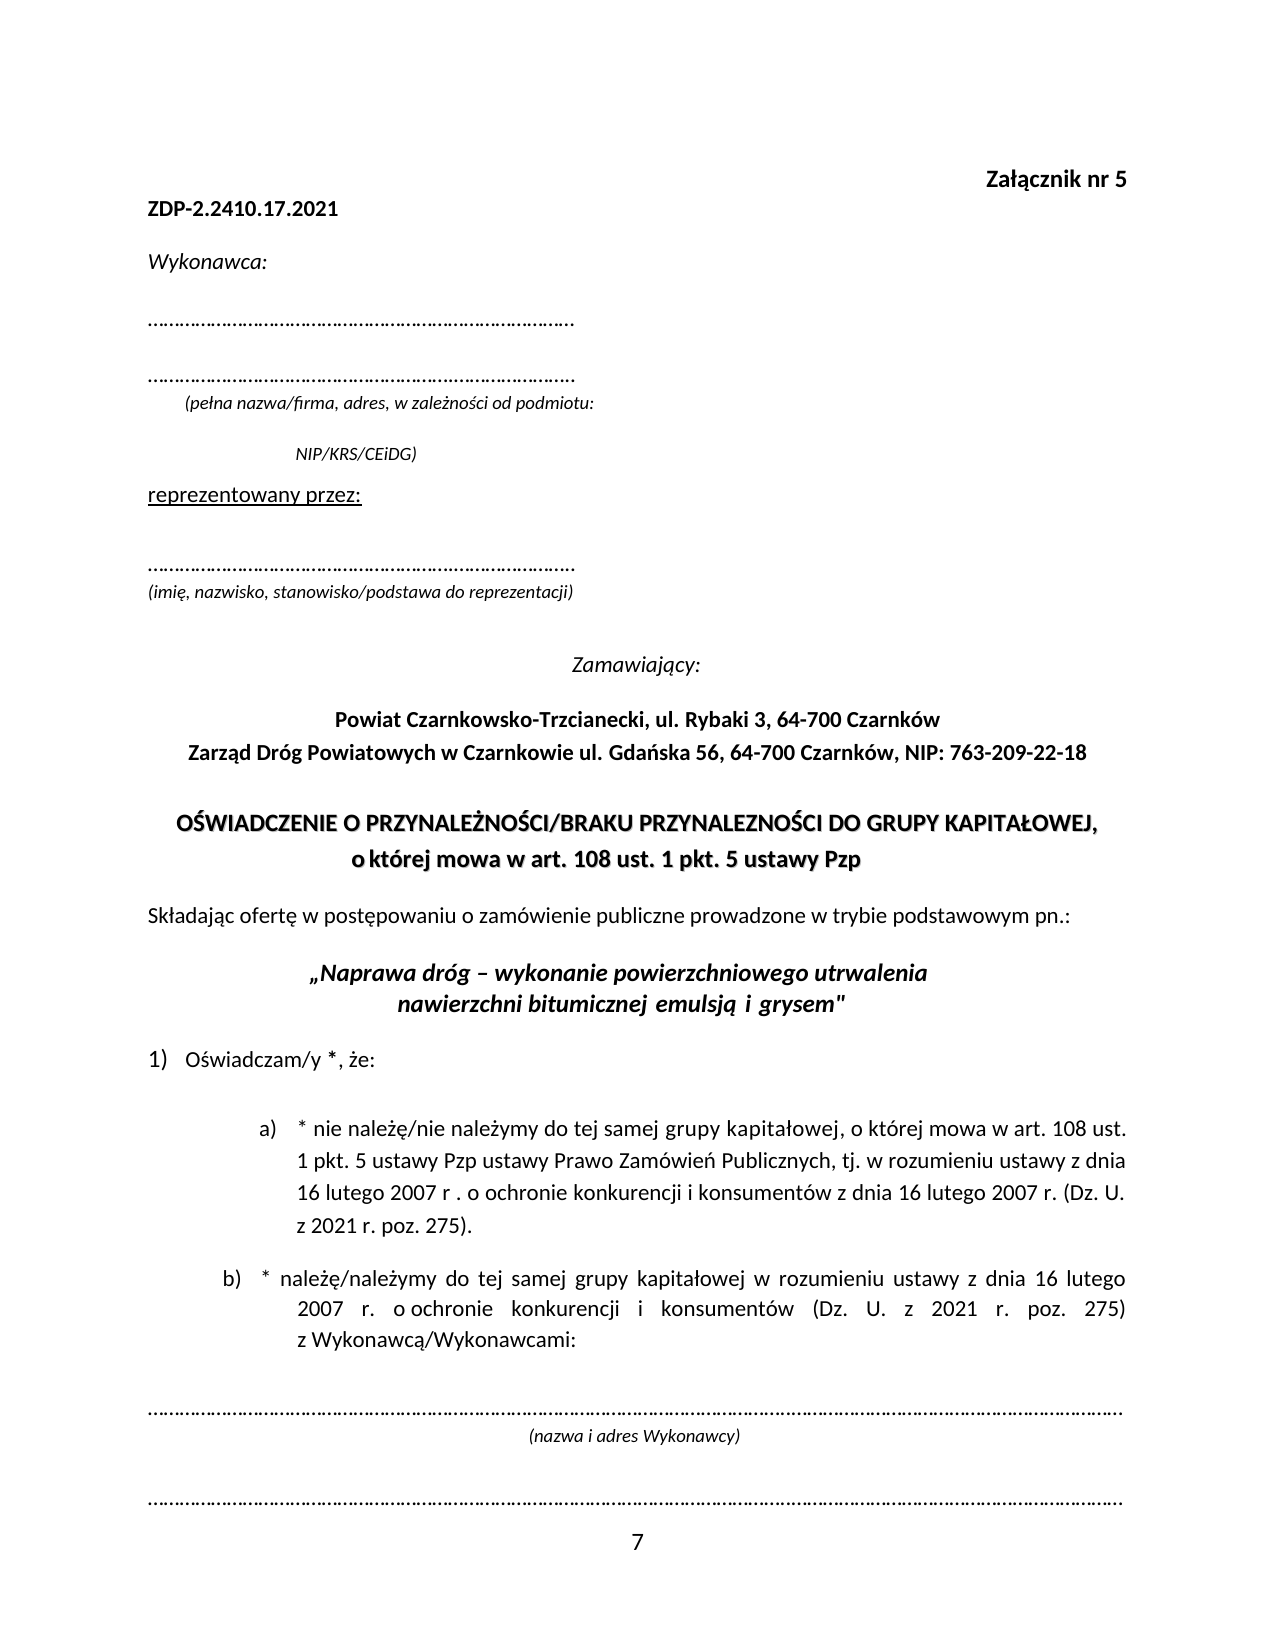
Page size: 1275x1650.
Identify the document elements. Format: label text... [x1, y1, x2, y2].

text o której mowa w art. 108 ust. 1 pkt. 5 ustawy Pzp [148, 843, 1065, 874]
text „Naprawa dróg – wykonanie powierzchniowego utrwalenia nawierzchni bitumicznej emulsją i grysem" [148, 957, 1098, 1018]
text NIP/KRS/CEiDG) [148, 442, 738, 465]
text (imię, nazwisko, stanowisko/podstawa do reprezentacji) [148, 580, 665, 603]
text …………………………………………………………………………………………………………..……………………………………………………… [148, 1483, 1127, 1511]
text Składając ofertę w postępowaniu o zamówienie publiczne prowadzone w trybie podstawowym pn.: [148, 902, 1127, 930]
text ………………………………………………….………………….. [148, 549, 664, 577]
text (pełna nazwa/firma, adres, w zależności od podmiotu: [148, 392, 738, 440]
text ZDP-2.2410.17.2021 [148, 194, 1127, 222]
text Powiat Czarnkowsko-Trzcianecki, ul. Rybaki 3, 64-700 Czarnków Zarząd Dróg Powiatowych w Czarnkowie ul. Gdańska 56, 64‑700 Czarnków, NIP: 763-209-22-18 [148, 706, 1127, 766]
text ……………………………………………………………………… [148, 304, 1127, 332]
text (nazwa i adres Wykonawcy) [148, 1425, 1123, 1448]
list * nie należę/nie należymy do tej samej grupy kapitałowej, o której mowa w art. 108 ust. 1 pkt. 5 ustawy Pzp ustawy Prawo Zamówień Publicznych, tj. w rozumieniu ustawy z dnia 16 lutego 2007 r . o ochronie konkurencji i konsumentów z dnia 16 lutego 2007 r. (Dz. U. z 2021 r. poz. 275). [259, 1114, 1127, 1239]
text Wykonawca: [148, 247, 1127, 275]
text Załącznik nr 5 [148, 164, 1127, 194]
text ………………………………………………….………………….. [148, 360, 1127, 388]
text Zamawiający: [148, 650, 1127, 678]
list * należę/należymy do tej samej grupy kapitałowej w rozumieniu ustawy z dnia 16 lutego 2007 r. o ochronie konkurencji i konsumentów (Dz. U. z 2021 r. poz. 275) z Wykonawcą/Wykonawcami: [222, 1264, 1127, 1353]
list Oświadczam/y *, że: [148, 1043, 1127, 1074]
text OŚWIADCZENIE O PRZYNALEŻNOŚCI/BRAKU PRZYNALEZNOŚCI DO GRUPY KAPITAŁOWEJ, [148, 807, 1127, 838]
text …………………………………………………………………………………………………………..……………………………………………………… [148, 1393, 1127, 1421]
text reprezentowany przez: [148, 480, 1127, 508]
